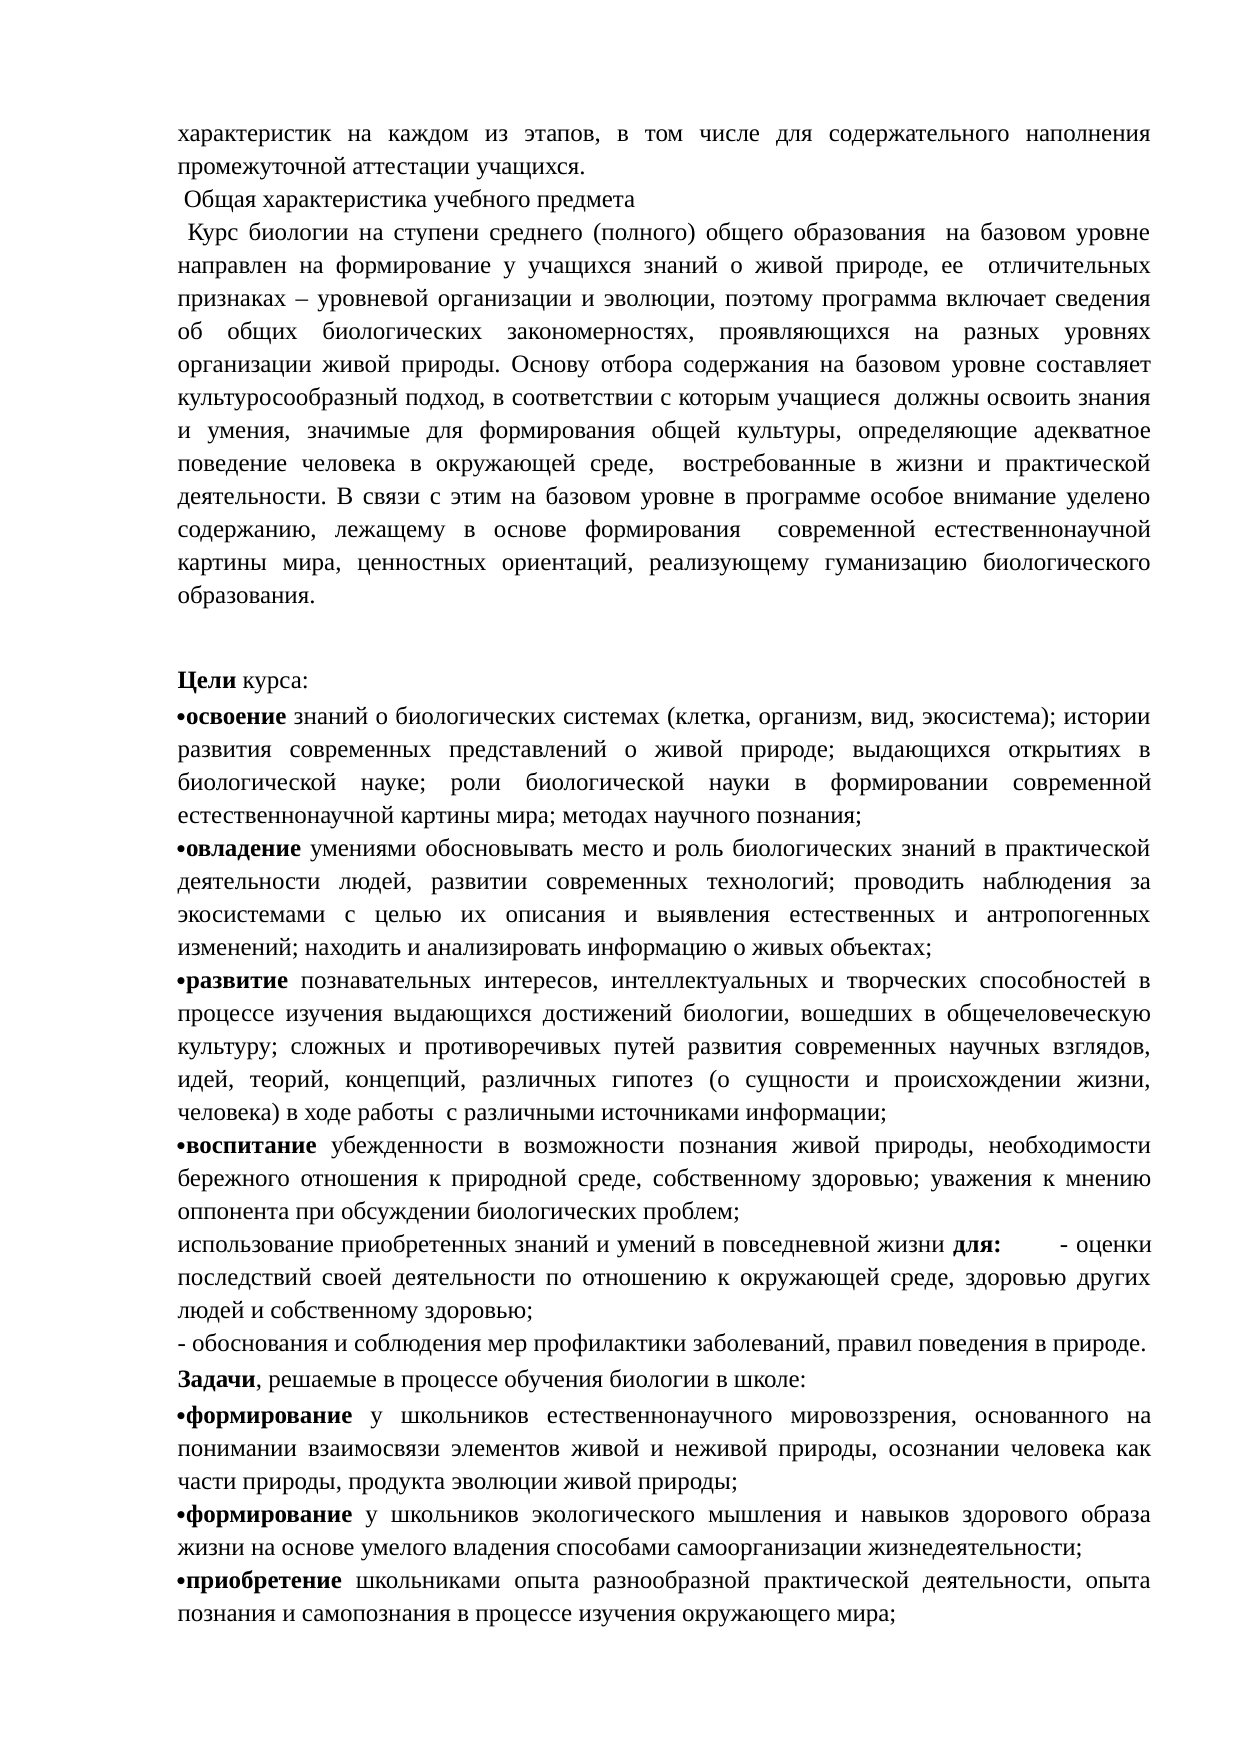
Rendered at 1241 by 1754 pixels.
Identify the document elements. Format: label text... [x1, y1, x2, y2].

text Цели курса: [177, 665, 1152, 694]
list развитие познавательных интересов, интеллектуальных и творческих способностей в процессе изучения выдающихся достижений биологии, вошедших в общечеловеческую культуру; сложных и противоречивых путей развития современных научных взглядов, идей, теорий, концепций, различных гипотез (о сущности и происхождении жизни, человека) в ходе работы с различными источниками информации; [177, 965, 1152, 1126]
text характеристик на каждом из этапов, в том числе для содержательного наполнения промежуточной аттестации учащихся. [177, 118, 1152, 180]
list освоение знаний о биологических системах (клетка, организм, вид, экосистема); истории развития современных представлений о живой природе; выдающихся открытиях в биологической науке; роли биологической науки в формировании современной естественнонаучной картины мира; методах научного познания; [177, 701, 1152, 829]
list формирование у школьников естественнонаучного мировоззрения, основанного на понимании взаимосвязи элементов живой и неживой природы, осознании человека как части природы, продукта эволюции живой природы; [177, 1400, 1152, 1495]
list приобретение школьниками опыта разнообразной практической деятельности, опыта познания и самопознания в процессе изучения окружающего мира; [177, 1565, 1152, 1627]
text Общая характеристика учебного предмета [177, 184, 1152, 213]
list овладение умениями обосновывать место и роль биологических знаний в практической деятельности людей, развитии современных технологий; проводить наблюдения за экосистемами с целью их описания и выявления естественных и антропогенных изменений; находить и анализировать информацию о живых объектах; [177, 833, 1152, 961]
list формирование у школьников экологического мышления и навыков здорового образа жизни на основе умелого владения способами самоорганизации жизнедеятельности; [177, 1499, 1152, 1561]
text - обоснования и соблюдения мер профилактики заболеваний, правил поведения в природе. [177, 1328, 1152, 1357]
text Задачи, решаемые в процессе обучения биологии в школе: [177, 1364, 1152, 1393]
list воспитание убежденности в возможности познания живой природы, необходимости бережного отношения к природной среде, собственному здоровью; уважения к мнению оппонента при обсуждении биологических проблем; [177, 1130, 1152, 1225]
text использование приобретенных знаний и умений в повседневной жизни для: - оценки последствий своей деятельности по отношению к окружающей среде, здоровью других людей и собственному здоровью; [177, 1229, 1152, 1324]
text Курс биологии на ступени среднего (полного) общего образования на базовом уровне направлен на формирование у учащихся знаний о живой природе, ее отличительных признаках – уровневой организации и эволюции, поэтому программа включает сведения об общих биологических закономерностях, проявляющихся на разных уровнях организации живой природы. Основу отбора содержания на базовом уровне составляет культуросообразный подход, в соответствии с которым учащиеся должны освоить знания и умения, значимые для формирования общей культуры, определяющие адекватное поведение человека в окружающей среде, востребованные в жизни и практической деятельности. В связи с этим на базовом уровне в программе особое внимание уделено содержанию, лежащему в основе формирования современной естественнонаучной картины мира, ценностных ориентаций, реализующему гуманизацию биологического образования. [177, 217, 1152, 609]
